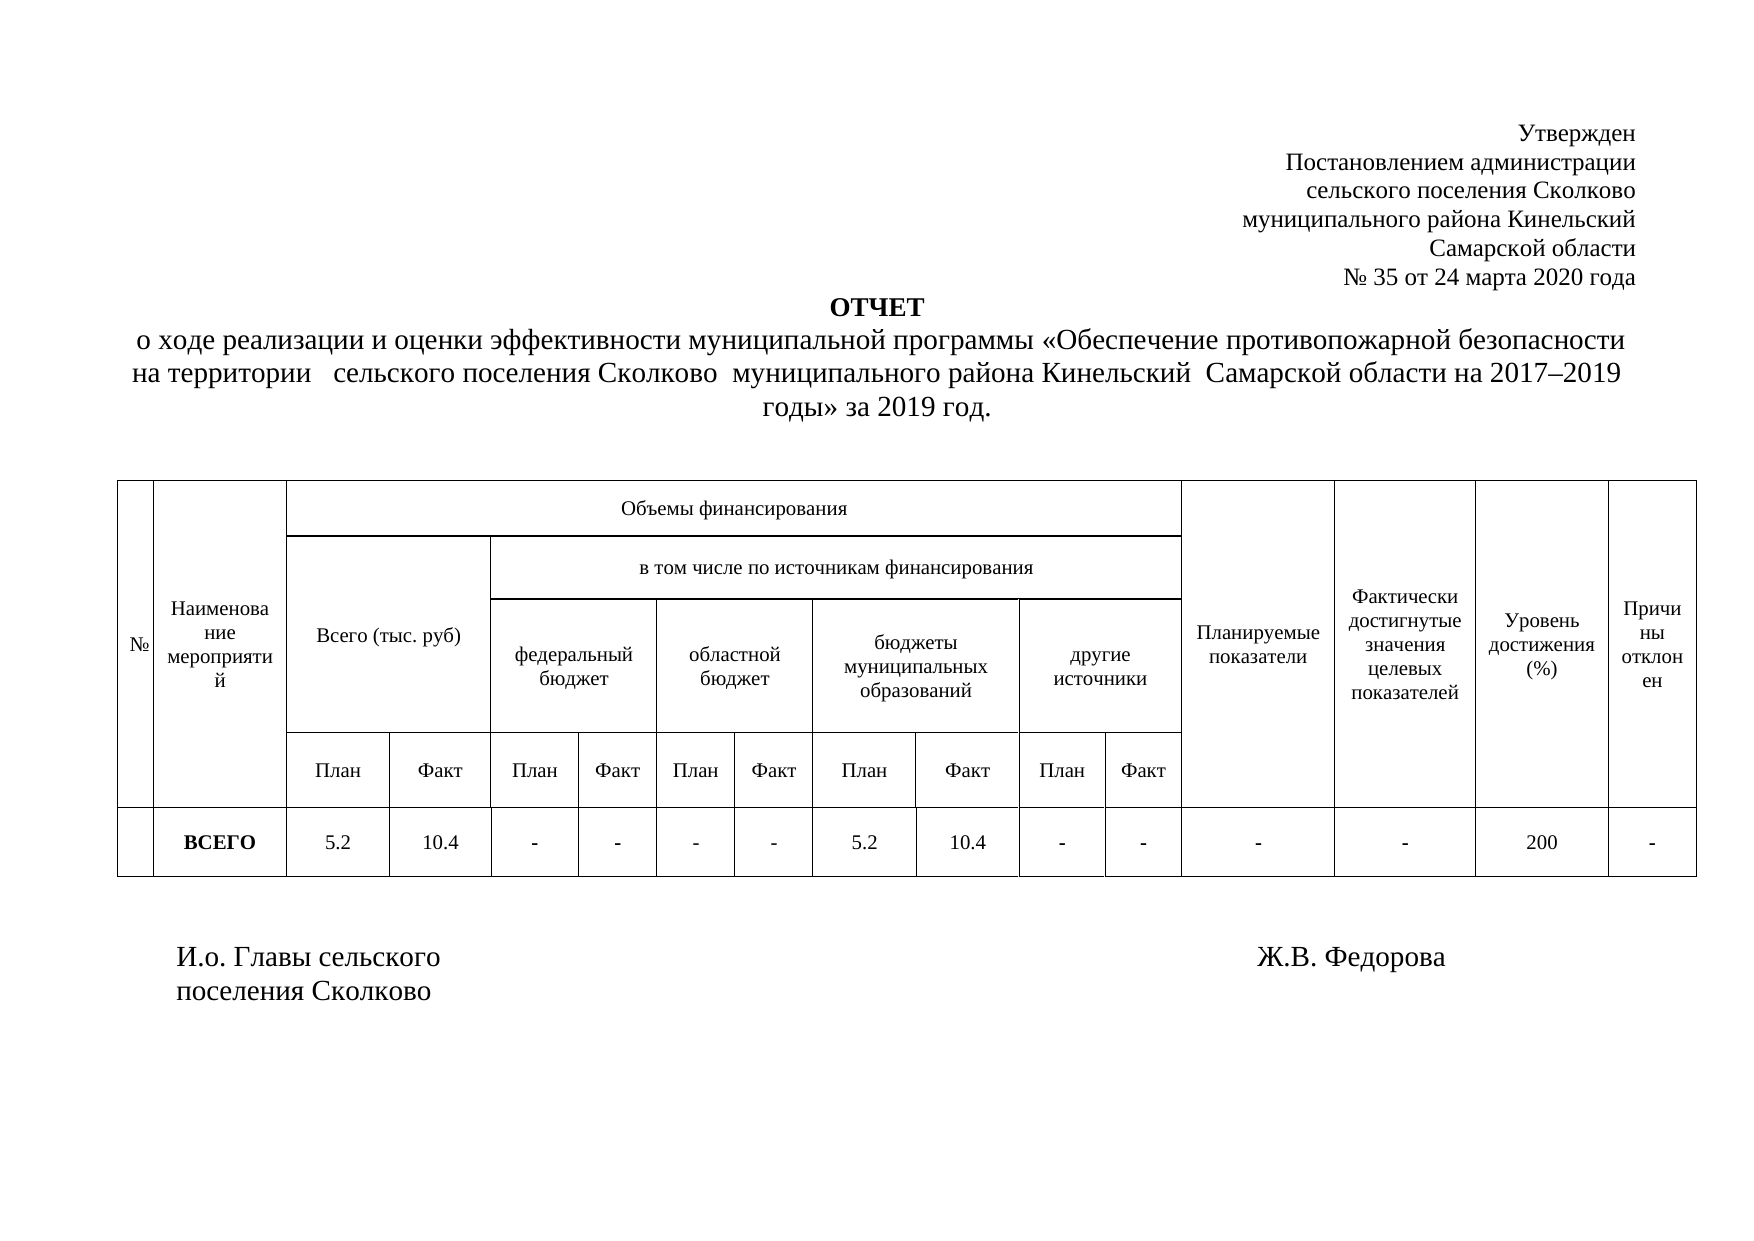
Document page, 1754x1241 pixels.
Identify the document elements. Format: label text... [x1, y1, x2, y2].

table_cell План [657, 733, 734, 807]
table_cell План [1020, 733, 1104, 807]
text сельского поселения Сколково [591, 176, 1636, 204]
table_cell другие источники [1020, 600, 1181, 732]
text муниципального района Кинельский [591, 204, 1636, 233]
table_cell 5,2 [287, 808, 389, 876]
table_cell ВСЕГО [154, 808, 286, 876]
table_cell План [287, 733, 389, 807]
table_cell - [1182, 808, 1334, 876]
table_header № [118, 481, 153, 807]
table_header Причины отклонен [1609, 481, 1696, 807]
table_cell Факт [579, 733, 656, 807]
text Постановлением администрации [591, 147, 1636, 176]
title ОТЧЕТ [118, 291, 1636, 322]
table_cell бюджеты муниципальных образований [813, 600, 1018, 732]
table_header Объемы финансирования [287, 481, 1181, 535]
table_header Уровень достижения (%) [1476, 481, 1608, 807]
table_cell Всего (тыс. руб) [287, 537, 490, 732]
text Утвержден [118, 118, 1636, 147]
table_header Фактически достигнутые значения целевых показателей [1335, 481, 1475, 807]
table_cell - [1020, 808, 1104, 876]
text № 35 от 24 марта 2020 года [591, 262, 1636, 291]
table_cell 10,4 [390, 808, 491, 876]
table_cell - [579, 808, 656, 876]
table_cell - [657, 808, 734, 876]
table_cell федеральный бюджет [491, 600, 656, 732]
table_cell - [1609, 808, 1696, 876]
table_cell План [491, 733, 578, 807]
table_cell [118, 808, 153, 876]
table_cell Факт [735, 733, 812, 807]
table_cell - [735, 808, 812, 876]
table_cell 5,2 [813, 808, 916, 876]
text Самарской области [591, 233, 1636, 262]
table_cell Факт [916, 733, 1018, 807]
text о ходе реализации и оценки эффективности муниципальной программы «Обеспечение противопожарной безопасности на территории сельского поселения Сколково муниципального района Кинельский Самарской области на 2017–2019 годы» за 2019 год. [118, 322, 1636, 422]
table_header в том числе по источникам финансирования [491, 537, 1181, 598]
table_cell - [1335, 808, 1475, 876]
title поселения Сколково [118, 973, 1636, 1006]
table_cell Факт [390, 733, 490, 807]
table_cell областной бюджет [657, 600, 812, 732]
table_cell 200 [1476, 808, 1608, 876]
table_cell - [492, 808, 578, 876]
table_cell - [1106, 808, 1181, 876]
table_cell 10,4 [917, 808, 1018, 876]
table_cell План [813, 733, 915, 807]
table_header Наименование мероприятий [154, 481, 286, 807]
table_cell Факт [1106, 733, 1181, 807]
table_header Планируемые показатели [1182, 481, 1334, 807]
title И.о. Главы сельского Ж.В. Федорова [118, 939, 1636, 973]
